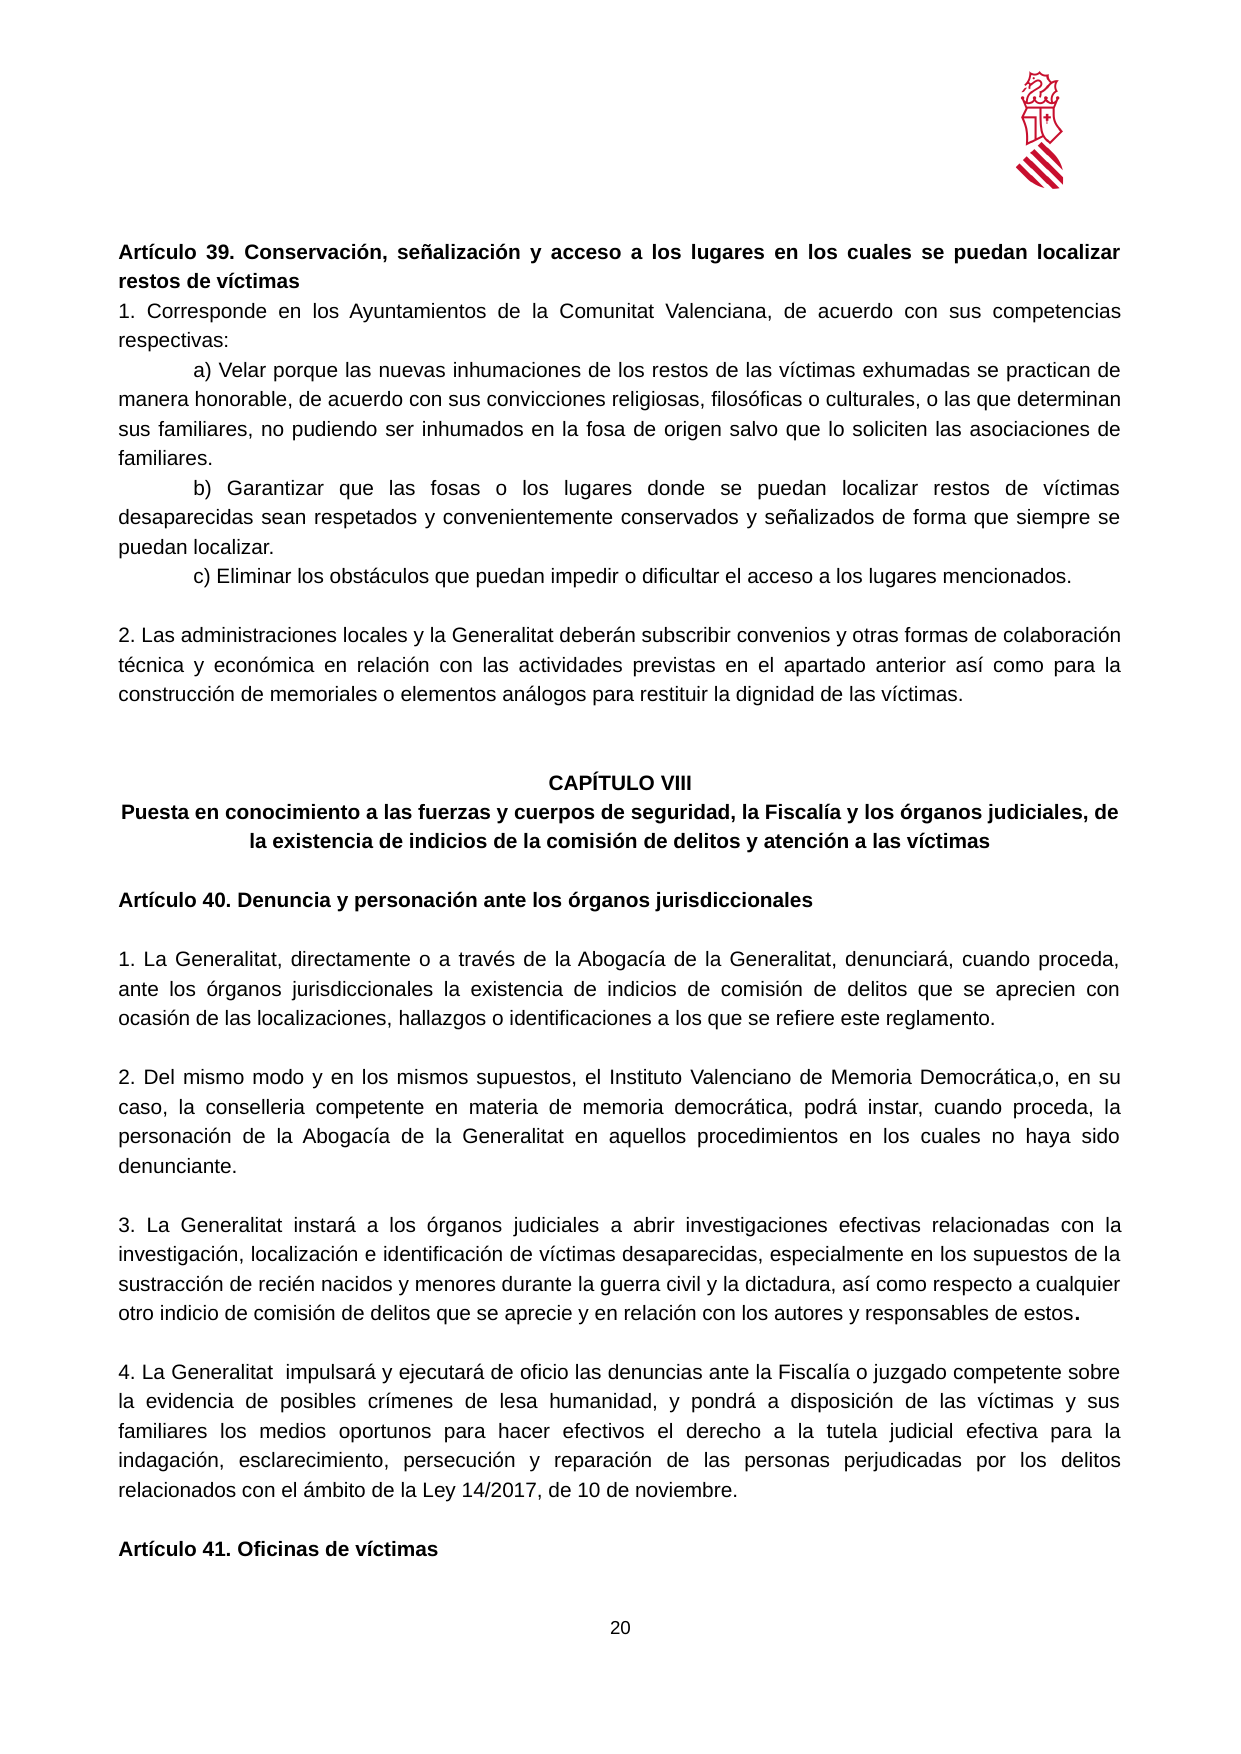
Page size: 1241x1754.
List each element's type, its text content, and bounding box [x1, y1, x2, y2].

text c) Eliminar los obstáculos que puedan impedir o dificultar el acceso a los lugares mencionados. [118, 560, 1122, 589]
text 1. Corresponde en los Ayuntamientos de la Comunitat Valenciana, de acuerdo con sus competencias respectivas: [118, 295, 1122, 354]
text Artículo 40. Denuncia y personación ante los órganos jurisdiccionales [118, 884, 1122, 914]
text b) Garantizar que las fosas o los lugares donde se puedan localizar restos de víctimas desaparecidas sean respetados y convenientemente conservados y señalizados de forma que siempre se puedan localizar. [118, 472, 1122, 560]
text Artículo 39. Conservación, señalización y acceso a los lugares en los cuales se puedan localizar restos de víctimas [118, 236, 1122, 295]
text 2. Del mismo modo y en los mismos supuestos, el Instituto Valenciano de Memoria Democrática,o, en su caso, la conselleria competente en materia de memoria democrática, podrá instar, cuando proceda, la personación de la Abogacía de la Generalitat en aquellos procedimientos en los cuales no haya sido denunciante. [118, 1061, 1122, 1179]
text a) Velar porque las nuevas inhumaciones de los restos de las víctimas exhumadas se practican de manera honorable, de acuerdo con sus convicciones religiosas, filosóficas o culturales, o las que determinan sus familiares, no pudiendo ser inhumados en la fosa de origen salvo que lo soliciten las asociaciones de familiares. [118, 354, 1122, 472]
text 3. La Generalitat instará a los órganos judiciales a abrir investigaciones efectivas relacionadas con la investigación, localización e identificación de víctimas desaparecidas, especialmente en los supuestos de la sustracción de recién nacidos y menores durante la guerra civil y la dictadura, así como respecto a cualquier otro indicio de comisión de delitos que se aprecie y en relación con los autores y responsables de estos. [118, 1208, 1122, 1326]
text Artículo 41. Oficinas de víctimas [118, 1533, 1122, 1562]
picture [1015, 70, 1064, 189]
text Puesta en conocimiento a las fuerzas y cuerpos de seguridad, la Fiscalía y los órganos judiciales, de la existencia de indicios de la comisión de delitos y atención a las víctimas [118, 796, 1122, 855]
text 4. La Generalitat impulsará y ejecutará de oficio las denuncias ante la Fiscalía o juzgado competente sobre la evidencia de posibles crímenes de lesa humanidad, y pondrá a disposición de las víctimas y sus familiares los medios oportunos para hacer efectivos el derecho a la tutela judicial efectiva para la indagación, esclarecimiento, persecución y reparación de las personas perjudicadas por los delitos relacionados con el ámbito de la Ley 14/2017, de 10 de noviembre. [118, 1356, 1122, 1503]
text CAPÍTULO VIII [118, 766, 1122, 796]
text 1. La Generalitat, directamente o a través de la Abogacía de la Generalitat, denunciará, cuando proceda, ante los órganos jurisdiccionales la existencia de indicios de comisión de delitos que se aprecien con ocasión de las localizaciones, hallazgos o identificaciones a los que se refiere este reglamento. [118, 943, 1122, 1032]
text 2. Las administraciones locales y la Generalitat deberán subscribir convenios y otras formas de colaboración técnica y económica en relación con las actividades previstas en el apartado anterior así como para la construcción de memoriales o elementos análogos para restituir la dignidad de las víctimas. [118, 619, 1122, 707]
